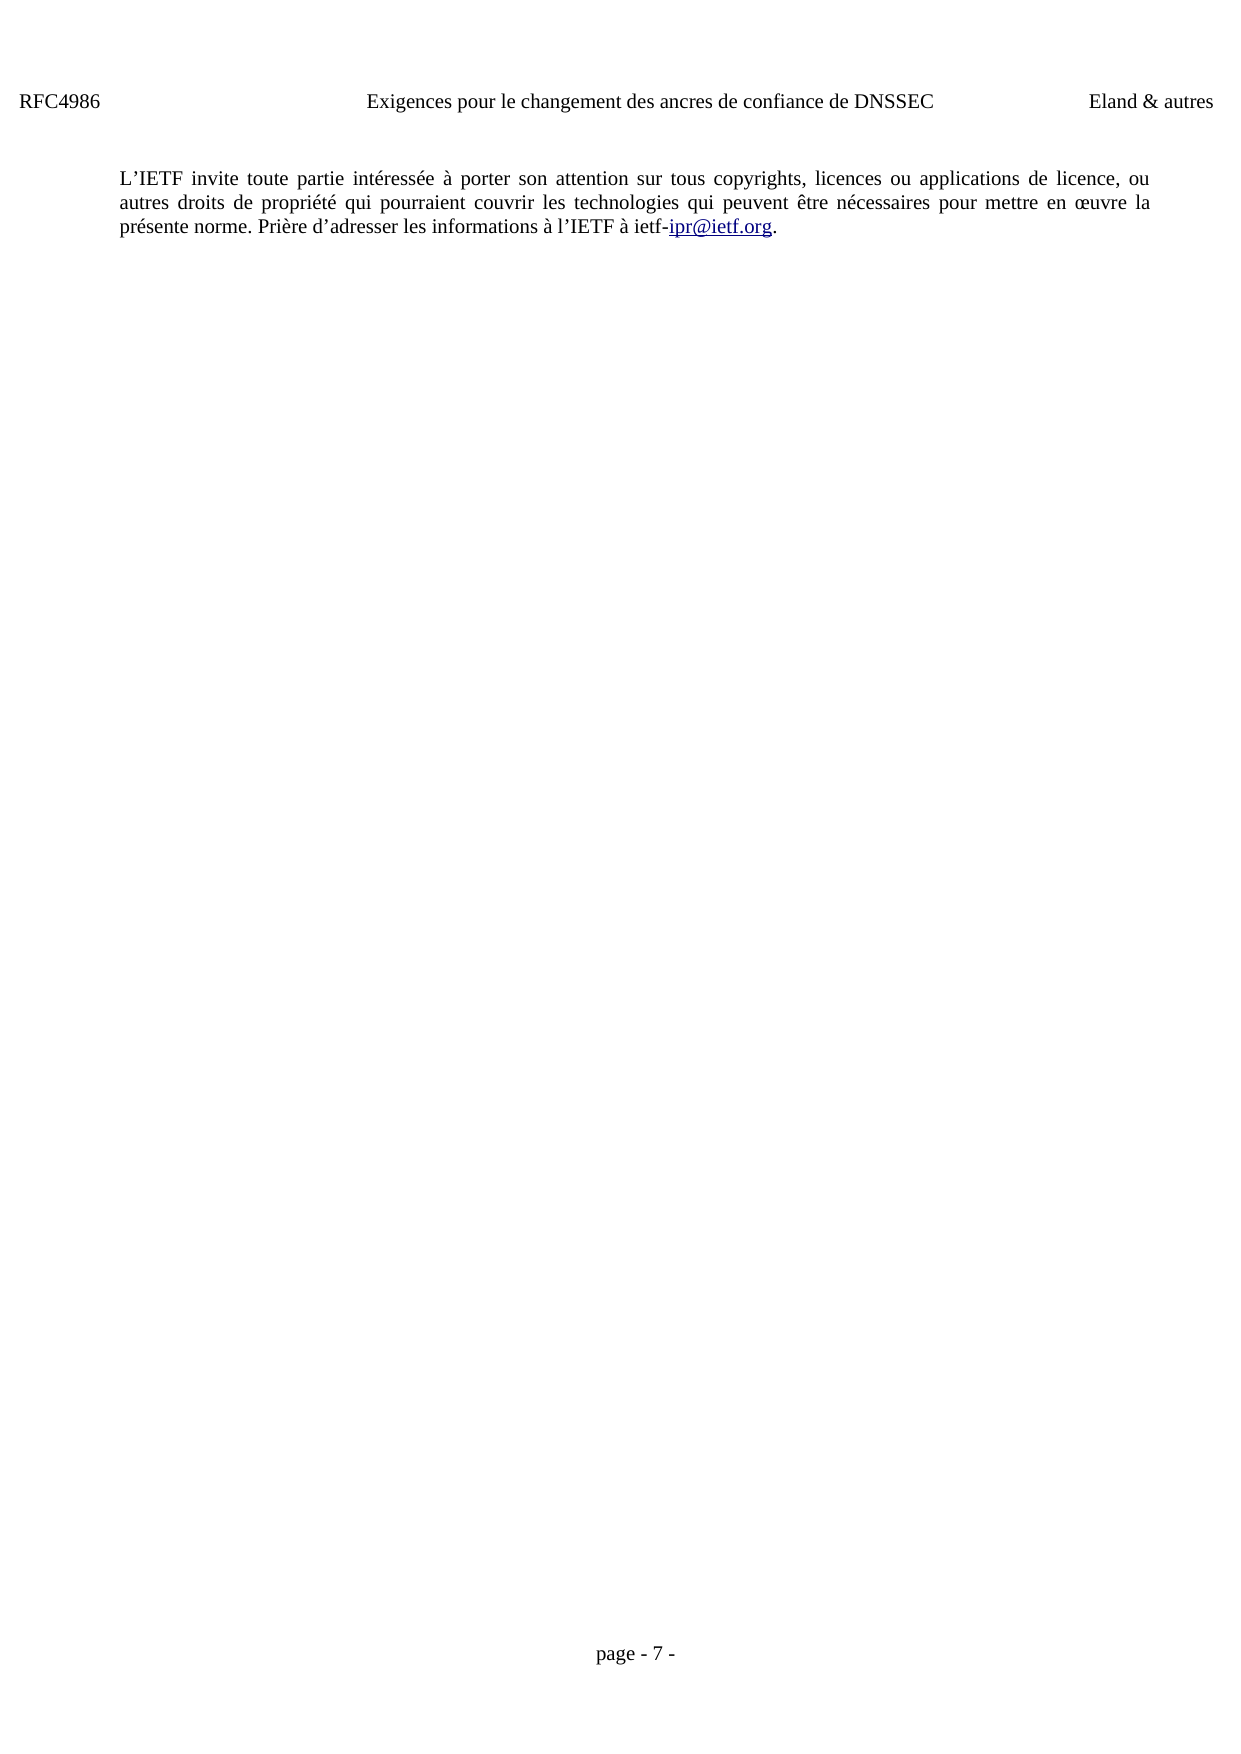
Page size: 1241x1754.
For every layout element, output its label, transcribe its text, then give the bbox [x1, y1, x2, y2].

text L’IETF invite toute partie intéressée à porter son attention sur tous copyrights, licences ou applications de licence, ou autres droits de propriété qui pourraient couvrir les technologies qui peuvent être nécessaires pour mettre en œuvre la présente norme. Prière d’adresser les informations à l’IETF à ietf-ipr@ietf.org. [119, 166, 1152, 238]
